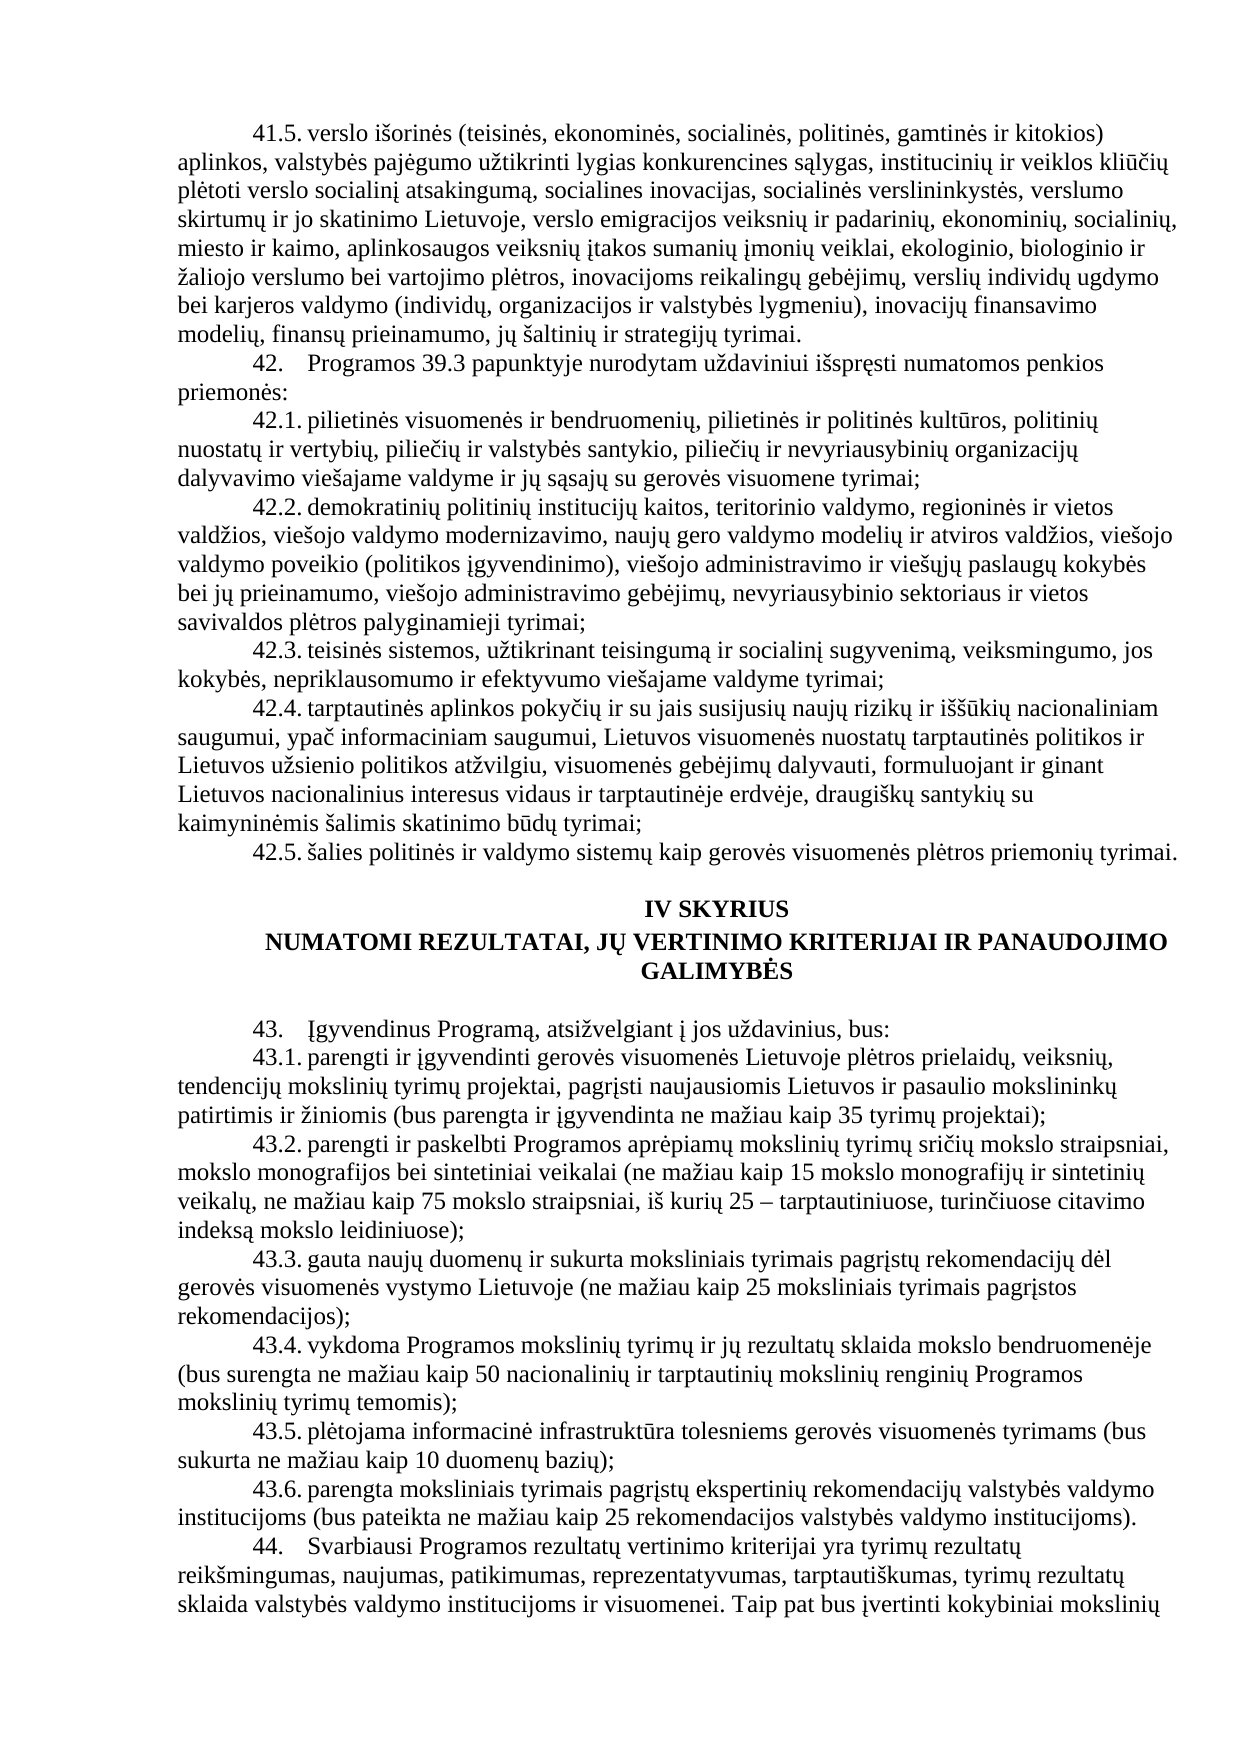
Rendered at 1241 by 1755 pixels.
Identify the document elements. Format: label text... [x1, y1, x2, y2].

text 43.3. gauta naujų duomenų ir sukurta moksliniais tyrimais pagrįstų rekomendacijų dėl gerovės visuomenės vystymo Lietuvoje (ne mažiau kaip 25 moksliniais tyrimais pagrįstos rekomendacijos); [177, 1244, 1181, 1330]
text 42. Programos 39.3 papunktyje nurodytam uždaviniui išspręsti numatomos penkios priemonės: [177, 348, 1181, 406]
text 41.5. verslo išorinės (teisinės, ekonominės, socialinės, politinės, gamtinės ir kitokios) aplinkos, valstybės pajėgumo užtikrinti lygias konkurencines sąlygas, institucinių ir veiklos kliūčių plėtoti verslo socialinį atsakingumą, socialines inovacijas, socialinės verslininkystės, verslumo skirtumų ir jo skatinimo Lietuvoje, verslo emigracijos veiksnių ir padarinių, ekonominių, socialinių, miesto ir kaimo, aplinkosaugos veiksnių įtakos sumanių įmonių veiklai, ekologinio, biologinio ir žaliojo verslumo bei vartojimo plėtros, inovacijoms reikalingų gebėjimų, verslių individų ugdymo bei karjeros valdymo (individų, organizacijos ir valstybės lygmeniu), inovacijų finansavimo modelių, finansų prieinamumo, jų šaltinių ir strategijų tyrimai. [177, 118, 1181, 348]
text 42.4. tarptautinės aplinkos pokyčių ir su jais susijusių naujų rizikų ir iššūkių nacionaliniam saugumui, ypač informaciniam saugumui, Lietuvos visuomenės nuostatų tarptautinės politikos ir Lietuvos užsienio politikos atžvilgiu, visuomenės gebėjimų dalyvauti, formuluojant ir ginant Lietuvos nacionalinius interesus vidaus ir tarptautinėje erdvėje, draugiškų santykių su kaimyninėmis šalimis skatinimo būdų tyrimai; [177, 693, 1181, 837]
text 43. Įgyvendinus Programą, atsižvelgiant į jos uždavinius, bus: [177, 1014, 1181, 1042]
text 44. Svarbiausi Programos rezultatų vertinimo kriterijai yra tyrimų rezultatų reikšmingumas, naujumas, patikimumas, reprezentatyvumas, tarptautiškumas, tyrimų rezultatų sklaida valstybės valdymo institucijoms ir visuomenei. Taip pat bus įvertinti kokybiniai mokslinių [177, 1531, 1181, 1617]
text 42.3. teisinės sistemos, užtikrinant teisingumą ir socialinį sugyvenimą, veiksmingumo, jos kokybės, nepriklausomumo ir efektyvumo viešajame valdyme tyrimai; [177, 636, 1181, 693]
text 43.1. parengti ir įgyvendinti gerovės visuomenės Lietuvoje plėtros prielaidų, veiksnių, tendencijų mokslinių tyrimų projektai, pagrįsti naujausiomis Lietuvos ir pasaulio mokslininkų patirtimis ir žiniomis (bus parengta ir įgyvendinta ne mažiau kaip 35 tyrimų projektai); [177, 1042, 1181, 1129]
text 43.2. parengti ir paskelbti Programos aprėpiamų mokslinių tyrimų sričių mokslo straipsniai, mokslo monografijos bei sintetiniai veikalai (ne mažiau kaip 15 mokslo monografijų ir sintetinių veikalų, ne mažiau kaip 75 mokslo straipsniai, iš kurių 25 – tarptautiniuose, turinčiuose citavimo indeksą mokslo leidiniuose); [177, 1129, 1181, 1244]
text 43.4. vykdoma Programos mokslinių tyrimų ir jų rezultatų sklaida mokslo bendruomenėje (bus surengta ne mažiau kaip 50 nacionalinių ir tarptautinių mokslinių renginių Programos mokslinių tyrimų temomis); [177, 1330, 1181, 1416]
text 42.1. pilietinės visuomenės ir bendruomenių, pilietinės ir politinės kultūros, politinių nuostatų ir vertybių, piliečių ir valstybės santykio, piliečių ir nevyriausybinių organizacijų dalyvavimo viešajame valdyme ir jų sąsajų su gerovės visuomene tyrimai; [177, 406, 1181, 492]
text 42.5. šalies politinės ir valdymo sistemų kaip gerovės visuomenės plėtros priemonių tyrimai. [177, 837, 1181, 866]
text 43.5. plėtojama informacinė infrastruktūra tolesniems gerovės visuomenės tyrimams (bus sukurta ne mažiau kaip 10 duomenų bazių); [177, 1416, 1181, 1474]
text 42.2. demokratinių politinių institucijų kaitos, teritorinio valdymo, regioninės ir vietos valdžios, viešojo valdymo modernizavimo, naujų gero valdymo modelių ir atviros valdžios, viešojo valdymo poveikio (politikos įgyvendinimo), viešojo administravimo ir viešųjų paslaugų kokybės bei jų prieinamumo, viešojo administravimo gebėjimų, nevyriausybinio sektoriaus ir vietos savivaldos plėtros palyginamieji tyrimai; [177, 492, 1181, 636]
text 43.6. parengta moksliniais tyrimais pagrįstų ekspertinių rekomendacijų valstybės valdymo institucijoms (bus pateikta ne mažiau kaip 25 rekomendacijos valstybės valdymo institucijoms). [177, 1474, 1181, 1531]
text NUMATOMI REZULTATAI, JŲ VERTINIMO KRITERIJAI IR PANAUDOJIMO GALIMYBĖS [252, 927, 1181, 985]
text IV SKYRIUS [177, 894, 1181, 923]
